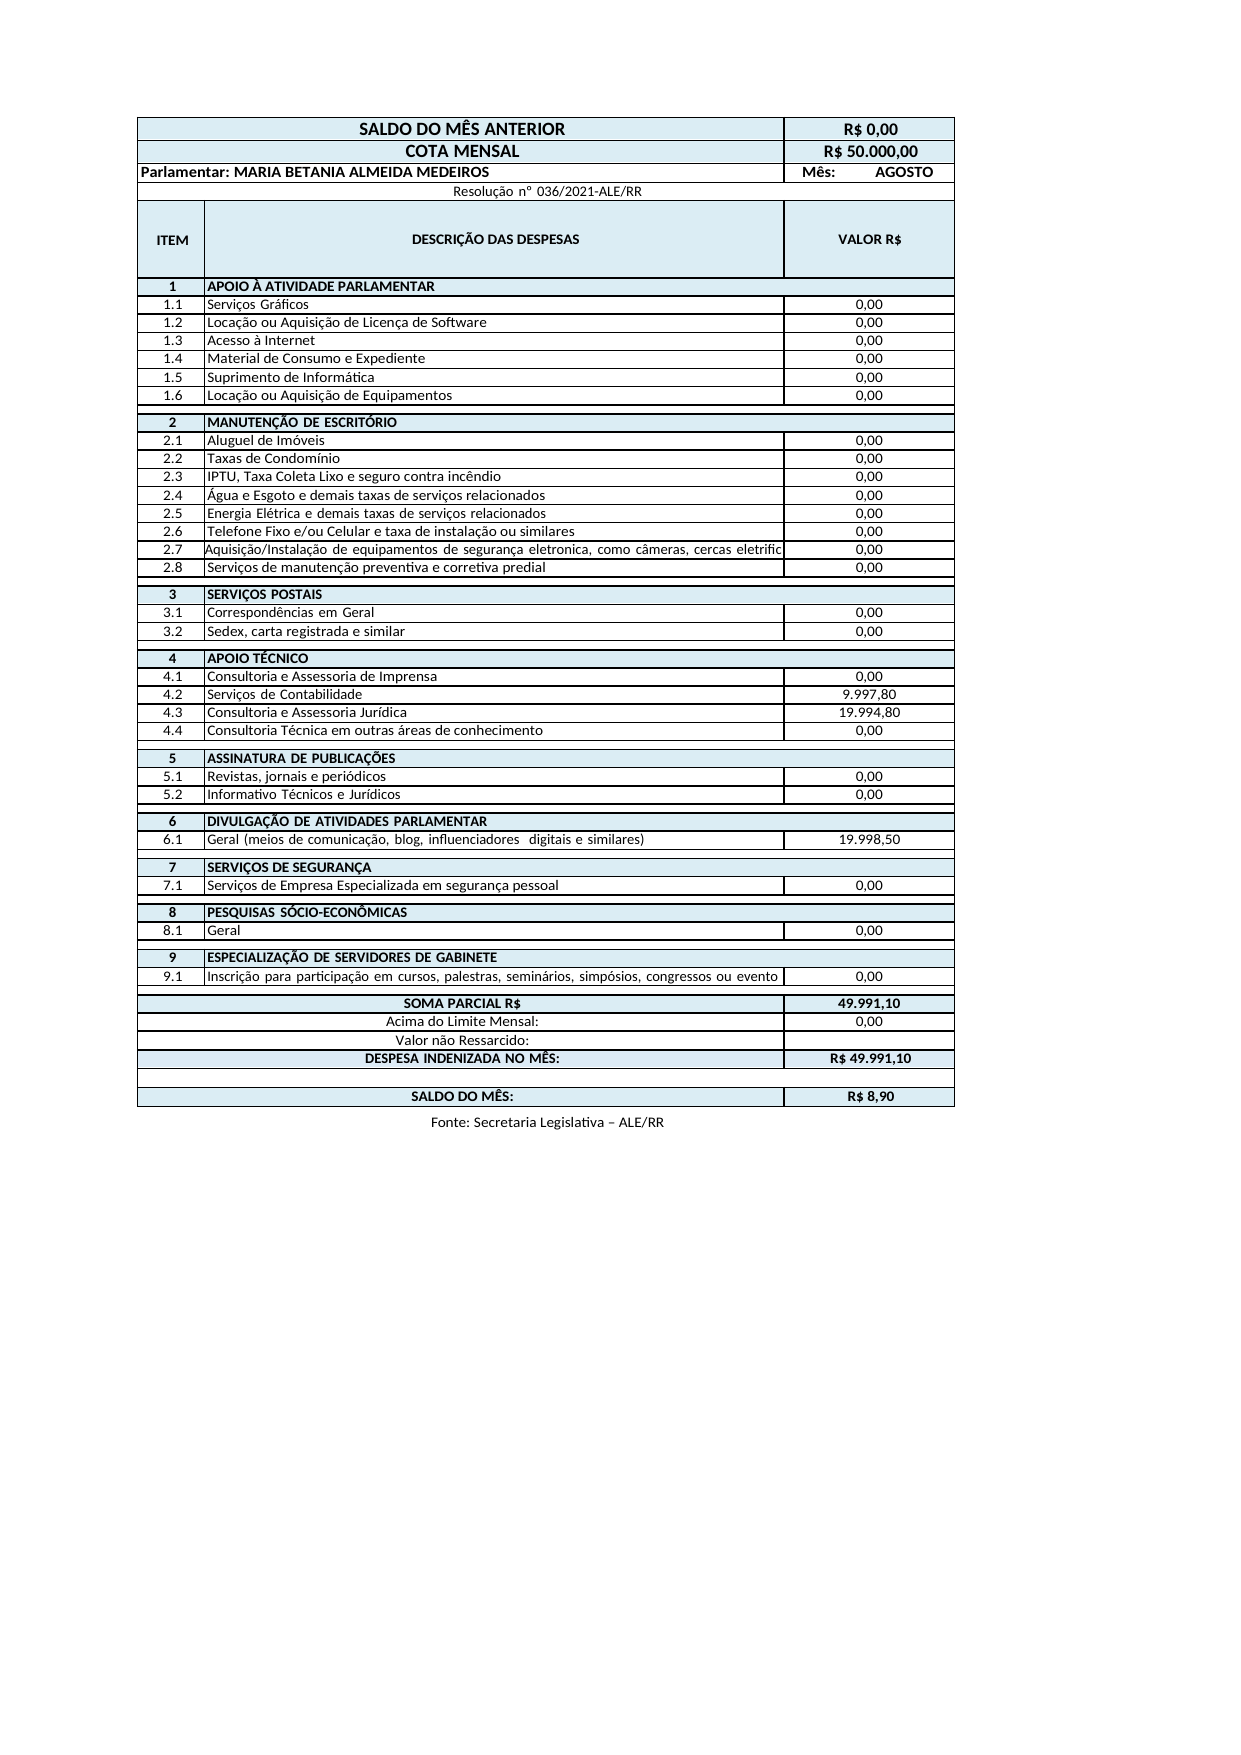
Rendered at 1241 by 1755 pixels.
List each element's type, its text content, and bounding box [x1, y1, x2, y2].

table_cell Consultoria e Assessoria Jurídica [205, 705, 783, 721]
table_cell [138, 941, 954, 948]
table_header SALDO DO MÊS ANTERIOR [138, 118, 783, 139]
table_cell 2.5 [138, 505, 204, 522]
table_cell 0,00 [785, 487, 954, 504]
table_cell 1.1 [138, 297, 204, 313]
table_cell 2.6 [138, 523, 204, 540]
table_cell 0,00 [785, 351, 954, 368]
table_cell 0,00 [785, 369, 954, 386]
table_cell Taxas de Condomínio [205, 451, 783, 467]
table_cell 3.1 [138, 605, 204, 622]
table_cell 1.2 [138, 315, 204, 331]
table_cell 9.997,80 [785, 687, 954, 703]
table_cell DESPESA INDENIZADA NO MÊS: [138, 1051, 783, 1067]
table_cell 49.991,10 [785, 996, 954, 1012]
table_cell Parlamentar: MARIA BETANIA ALMEIDA MEDEIROS [138, 164, 783, 182]
table_cell 2 [138, 415, 204, 431]
table_cell 8 [138, 905, 204, 921]
table_cell 3.2 [138, 623, 204, 640]
table_cell 6 [138, 814, 204, 830]
table_cell Resolução nº 036/2021-ALE/RR [138, 183, 954, 200]
table_cell Acesso à Internet [205, 333, 783, 349]
table_cell SERVIÇOS DE SEGURANÇA [205, 859, 954, 876]
table_cell 9 [138, 950, 204, 967]
table_cell Inscrição para participação em cursos, palestras, seminários, simpósios, congressos ou evento [205, 968, 783, 985]
text Fonte: Secretaria Legislativa – ALE/RR [431, 1113, 1066, 1131]
table_cell 0,00 [785, 723, 954, 739]
table_cell DIVULGAÇÃO DE ATIVIDADES PARLAMENTAR [205, 814, 954, 830]
table_cell Revistas, jornais e periódicos [205, 768, 783, 785]
table_cell Serviços de Empresa Especializada em segurança pessoal [205, 877, 783, 894]
table_cell 0,00 [785, 669, 954, 685]
table_cell Acima do Limite Mensal: [138, 1014, 783, 1030]
table_cell Locação ou Aquisição de Equipamentos [205, 387, 783, 404]
table_cell 4.2 [138, 687, 204, 703]
table_cell 0,00 [785, 523, 954, 540]
table_cell Telefone Fixo e/ou Celular e taxa de instalação ou similares [205, 523, 783, 540]
table_cell Aluguel de Imóveis [205, 433, 783, 449]
table_cell [138, 578, 954, 585]
table_cell Consultoria e Assessoria de Imprensa [205, 669, 783, 685]
table_cell 2.3 [138, 469, 204, 486]
table_cell Locação ou Aquisição de Licença de Software [205, 315, 783, 331]
table_cell 1.3 [138, 333, 204, 349]
table_cell 1.4 [138, 351, 204, 368]
table_cell 9.1 [138, 968, 204, 985]
table_cell R$ 50.000,00 [785, 141, 954, 162]
table_cell [138, 805, 954, 812]
table_cell 4.3 [138, 705, 204, 721]
table_cell 5.1 [138, 768, 204, 785]
table_cell [138, 406, 954, 413]
table_cell APOIO À ATIVIDADE PARLAMENTAR [205, 279, 954, 295]
table_cell 0,00 [785, 1014, 954, 1030]
table_cell 19.994,80 [785, 705, 954, 721]
table_cell PESQUISAS SÓCIO-ECONÔMICAS [205, 905, 954, 921]
table_cell 0,00 [785, 623, 954, 640]
table_cell 4.1 [138, 669, 204, 685]
table_cell [138, 896, 954, 903]
table_cell Material de Consumo e Expediente [205, 351, 783, 368]
table_cell [138, 1069, 954, 1087]
table_cell 0,00 [785, 787, 954, 803]
table_cell 5.2 [138, 787, 204, 803]
table_cell 0,00 [785, 433, 954, 449]
table_cell 0,00 [785, 542, 954, 558]
table_cell [138, 641, 954, 649]
table_cell 0,00 [785, 333, 954, 349]
table_cell Informativo Técnicos e Jurídicos [205, 787, 783, 803]
table_cell 7 [138, 859, 204, 876]
table_cell 4 [138, 651, 204, 667]
table_cell 2.7 [138, 542, 204, 558]
table_cell DESCRIÇÃO DAS DESPESAS [205, 201, 783, 277]
table_cell IPTU, Taxa Coleta Lixo e seguro contra incêndio [205, 469, 783, 486]
table_cell 8.1 [138, 923, 204, 939]
table_cell 0,00 [785, 469, 954, 486]
table_cell R$ 49.991,10 [785, 1051, 954, 1067]
table_cell 0,00 [785, 968, 954, 985]
table_cell VALOR R$ [785, 201, 954, 277]
table_cell SERVIÇOS POSTAIS [205, 587, 954, 603]
table_cell 1 [138, 279, 204, 295]
table_cell 6.1 [138, 832, 204, 848]
table_cell Geral (meios de comunicação, blog, influenciadores digitais e similares) [205, 832, 783, 848]
table_cell R$ 8,90 [785, 1088, 954, 1106]
table_cell [138, 741, 954, 749]
table_cell Serviços de manutenção preventiva e corretiva predial [205, 560, 783, 576]
table_cell 1.6 [138, 387, 204, 404]
table_cell [138, 986, 954, 994]
table_cell 1.5 [138, 369, 204, 386]
table_cell 0,00 [785, 387, 954, 404]
table_cell Serviços de Contabilidade [205, 687, 783, 703]
table_cell SALDO DO MÊS: [138, 1088, 783, 1106]
table_cell [138, 850, 954, 858]
table_cell Água e Esgoto e demais taxas de serviços relacionados [205, 487, 783, 504]
table_cell 2.8 [138, 560, 204, 576]
table_cell 0,00 [785, 605, 954, 622]
table_cell Suprimento de Informática [205, 369, 783, 386]
table_cell Geral [205, 923, 783, 939]
table_cell Valor não Ressarcido: [138, 1032, 783, 1049]
table_cell 0,00 [785, 877, 954, 894]
table_cell 2.2 [138, 451, 204, 467]
table_header R$ 0,00 [785, 118, 954, 139]
table_cell 4.4 [138, 723, 204, 739]
table_cell 2.1 [138, 433, 204, 449]
table_cell Consultoria Técnica em outras áreas de conhecimento [205, 723, 783, 739]
table_cell Serviços Gráficos [205, 297, 783, 313]
table_cell Sedex, carta registrada e similar [205, 623, 783, 640]
table_cell 3 [138, 587, 204, 603]
table_cell 0,00 [785, 505, 954, 522]
table_cell ASSINATURA DE PUBLICAÇÕES [205, 750, 954, 767]
table_cell APOIO TÉCNICO [205, 651, 954, 667]
table_cell Correspondências em Geral [205, 605, 783, 622]
table_cell 2.4 [138, 487, 204, 504]
table_cell Aquisição/Instalação de equipamentos de segurança eletronica, como câmeras, cercas eletrific [205, 542, 783, 558]
table_cell 0,00 [785, 923, 954, 939]
table_cell 5 [138, 750, 204, 767]
table_cell SOMA PARCIAL R$ [138, 996, 783, 1012]
table_cell 0,00 [785, 560, 954, 576]
table_cell ESPECIALIZAÇÃO DE SERVIDORES DE GABINETE [205, 950, 954, 967]
table_cell 0,00 [785, 451, 954, 467]
table_cell 0,00 [785, 297, 954, 313]
table_cell [785, 1032, 954, 1049]
table_cell Mês: AGOSTO [785, 164, 954, 182]
table_cell 19.998,50 [785, 832, 954, 848]
table_cell Energia Elétrica e demais taxas de serviços relacionados [205, 505, 783, 522]
table_cell 7.1 [138, 877, 204, 894]
table_cell 0,00 [785, 768, 954, 785]
table_cell COTA MENSAL [138, 141, 783, 162]
table_cell MANUTENÇÃO DE ESCRITÓRIO [205, 415, 954, 431]
table_cell ITEM [138, 201, 204, 277]
table_cell 0,00 [785, 315, 954, 331]
